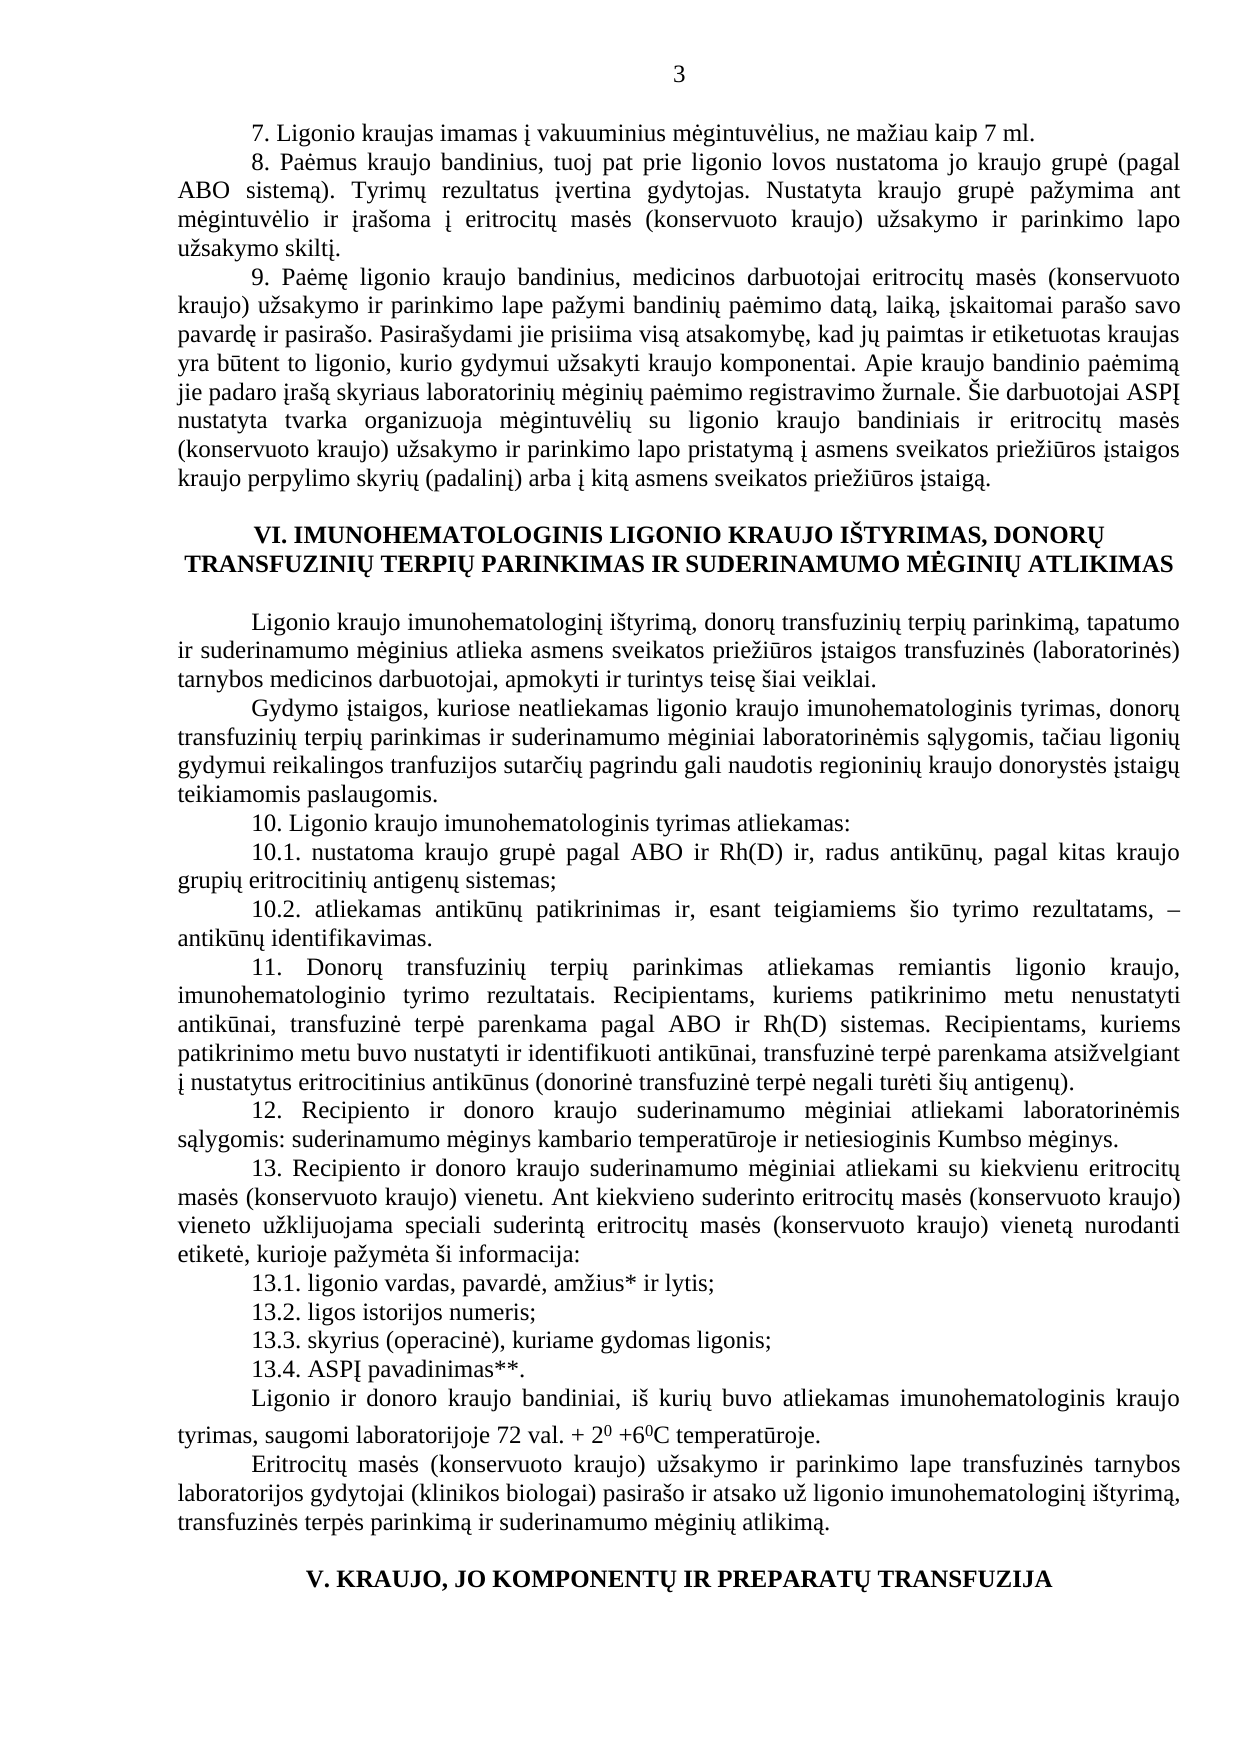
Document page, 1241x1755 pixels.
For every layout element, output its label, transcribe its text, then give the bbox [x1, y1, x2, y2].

text 10.1. nustatoma kraujo grupė pagal ABO ir Rh(D) ir, radus antikūnų, pagal kitas kraujo grupių eritrocitinių antigenų sistemas; [177, 837, 1181, 894]
text 13.1. ligonio vardas, pavardė, amžius* ir lytis; [177, 1268, 1181, 1297]
text 12. Recipiento ir donoro kraujo suderinamumo mėginiai atliekami laboratorinėmis sąlygomis: suderinamumo mėginys kambario temperatūroje ir netiesioginis Kumbso mėginys. [177, 1096, 1181, 1153]
text 13. Recipiento ir donoro kraujo suderinamumo mėginiai atliekami su kiekvienu eritrocitų masės (konservuoto kraujo) vienetu. Ant kiekvieno suderinto eritrocitų masės (konservuoto kraujo) vieneto užklijuojama speciali suderintą eritrocitų masės (konservuoto kraujo) vienetą nurodanti etiketė, kurioje pažymėta ši informacija: [177, 1153, 1181, 1268]
text 10.2. atliekamas antikūnų patikrinimas ir, esant teigiamiems šio tyrimo rezultatams, – antikūnų identifikavimas. [177, 894, 1181, 952]
text V. Kraujo, jo komponentų ir preparatų transfuzija [177, 1564, 1181, 1593]
text Ligonio kraujo imunohematologinį ištyrimą, donorų transfuzinių terpių parinkimą, tapatumo ir suderinamumo mėginius atlieka asmens sveikatos priežiūros įstaigos transfuzinės (laboratorinės) tarnybos medicinos darbuotojai, apmokyti ir turintys teisę šiai veiklai. [177, 607, 1181, 693]
text 13.3. skyrius (operacinė), kuriame gydomas ligonis; [177, 1326, 1181, 1354]
text 13.4. ASPĮ pavadinimas**. [177, 1354, 1181, 1383]
text 9. Paėmę ligonio kraujo bandinius, medicinos darbuotojai eritrocitų masės (konservuoto kraujo) užsakymo ir parinkimo lape pažymi bandinių paėmimo datą, laiką, įskaitomai parašo savo pavardę ir pasirašo. Pasirašydami jie prisiima visą atsakomybę, kad jų paimtas ir etiketuotas kraujas yra būtent to ligonio, kurio gydymui užsakyti kraujo komponentai. Apie kraujo bandinio paėmimą jie padaro įrašą skyriaus laboratorinių mėginių paėmimo registravimo žurnale. Šie darbuotojai ASPĮ nustatyta tvarka organizuoja mėgintuvėlių su ligonio kraujo bandiniais ir eritrocitų masės (konservuoto kraujo) užsakymo ir parinkimo lapo pristatymą į asmens sveikatos priežiūros įstaigos kraujo perpylimo skyrių (padalinį) arba į kitą asmens sveikatos priežiūros įstaigą. [177, 262, 1181, 492]
text VI. Imunohematologinis ligonio kraujo ištyrimas, donorų transfuzinių terpių parinkimas ir suderinamumo mėginių atlikimas [177, 521, 1181, 578]
text Eritrocitų masės (konservuoto kraujo) užsakymo ir parinkimo lape transfuzinės tarnybos laboratorijos gydytojai (klinikos biologai) pasirašo ir atsako už ligonio imunohematologinį ištyrimą, transfuzinės terpės parinkimą ir suderinamumo mėginių atlikimą. [177, 1449, 1181, 1535]
text 8. Paėmus kraujo bandinius, tuoj pat prie ligonio lovos nustatoma jo kraujo grupė (pagal ABO sistemą). Tyrimų rezultatus įvertina gydytojas. Nustatyta kraujo grupė pažymima ant mėgintuvėlio ir įrašoma į eritrocitų masės (konservuoto kraujo) užsakymo ir parinkimo lapo užsakymo skiltį. [177, 147, 1181, 262]
text Ligonio ir donoro kraujo bandiniai, iš kurių buvo atliekamas imunohematologinis kraujo tyrimas, saugomi laboratorijoje 72 val. + 20 +60C temperatūroje. [177, 1383, 1181, 1449]
text 13.2. ligos istorijos numeris; [177, 1297, 1181, 1326]
text 11. Donorų transfuzinių terpių parinkimas atliekamas remiantis ligonio kraujo, imunohematologinio tyrimo rezultatais. Recipientams, kuriems patikrinimo metu nenustatyti antikūnai, transfuzinė terpė parenkama pagal ABO ir Rh(D) sistemas. Recipientams, kuriems patikrinimo metu buvo nustatyti ir identifikuoti antikūnai, transfuzinė terpė parenkama atsižvelgiant į nustatytus eritrocitinius antikūnus (donorinė transfuzinė terpė negali turėti šių antigenų). [177, 952, 1181, 1096]
text 10. Ligonio kraujo imunohematologinis tyrimas atliekamas: [177, 808, 1181, 837]
text 7. Ligonio kraujas imamas į vakuuminius mėgintuvėlius, ne mažiau kaip 7 ml. [177, 118, 1181, 147]
text Gydymo įstaigos, kuriose neatliekamas ligonio kraujo imunohematologinis tyrimas, donorų transfuzinių terpių parinkimas ir suderinamumo mėginiai laboratorinėmis sąlygomis, tačiau ligonių gydymui reikalingos tranfuzijos sutarčių pagrindu gali naudotis regioninių kraujo donorystės įstaigų teikiamomis paslaugomis. [177, 693, 1181, 808]
